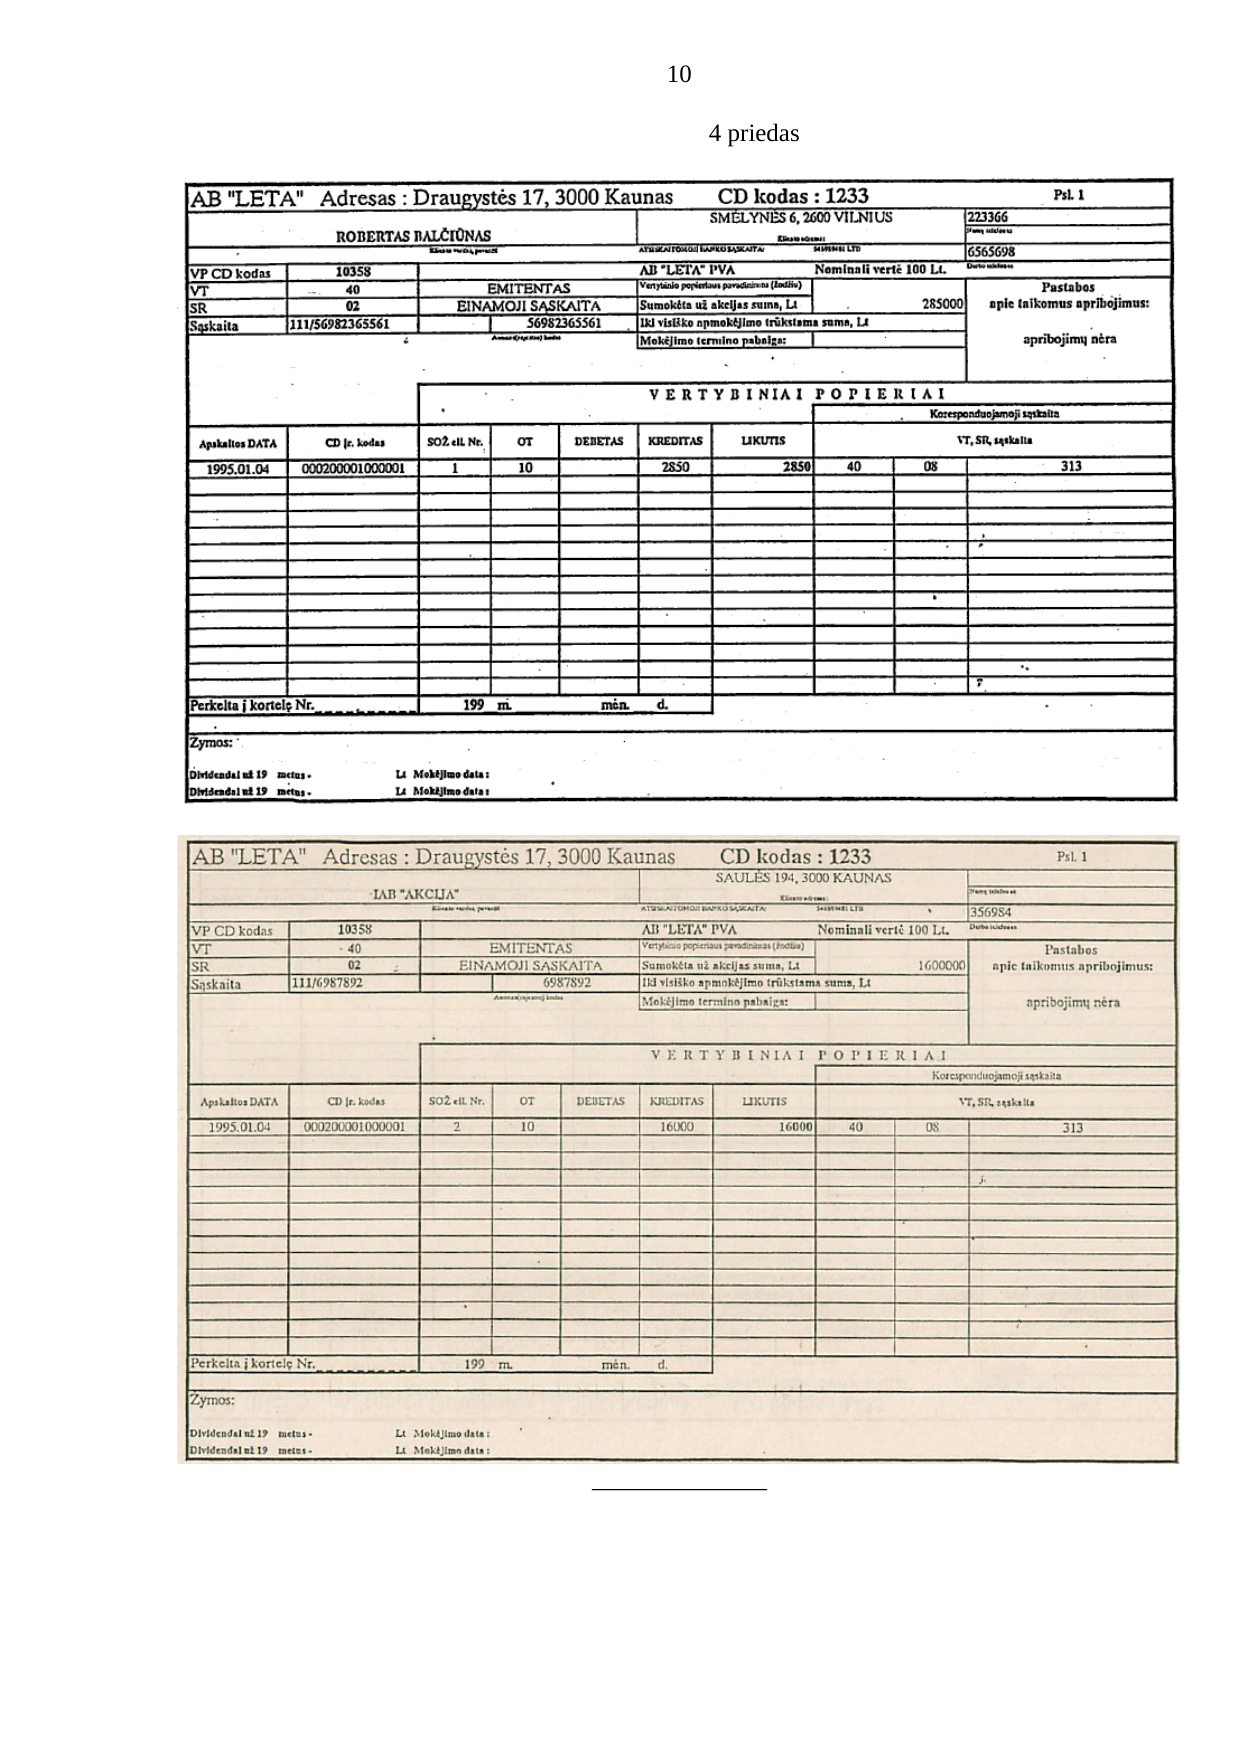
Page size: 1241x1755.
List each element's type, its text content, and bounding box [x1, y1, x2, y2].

text ______________ [177, 1464, 1181, 1492]
text 4 priedas [177, 118, 1181, 147]
